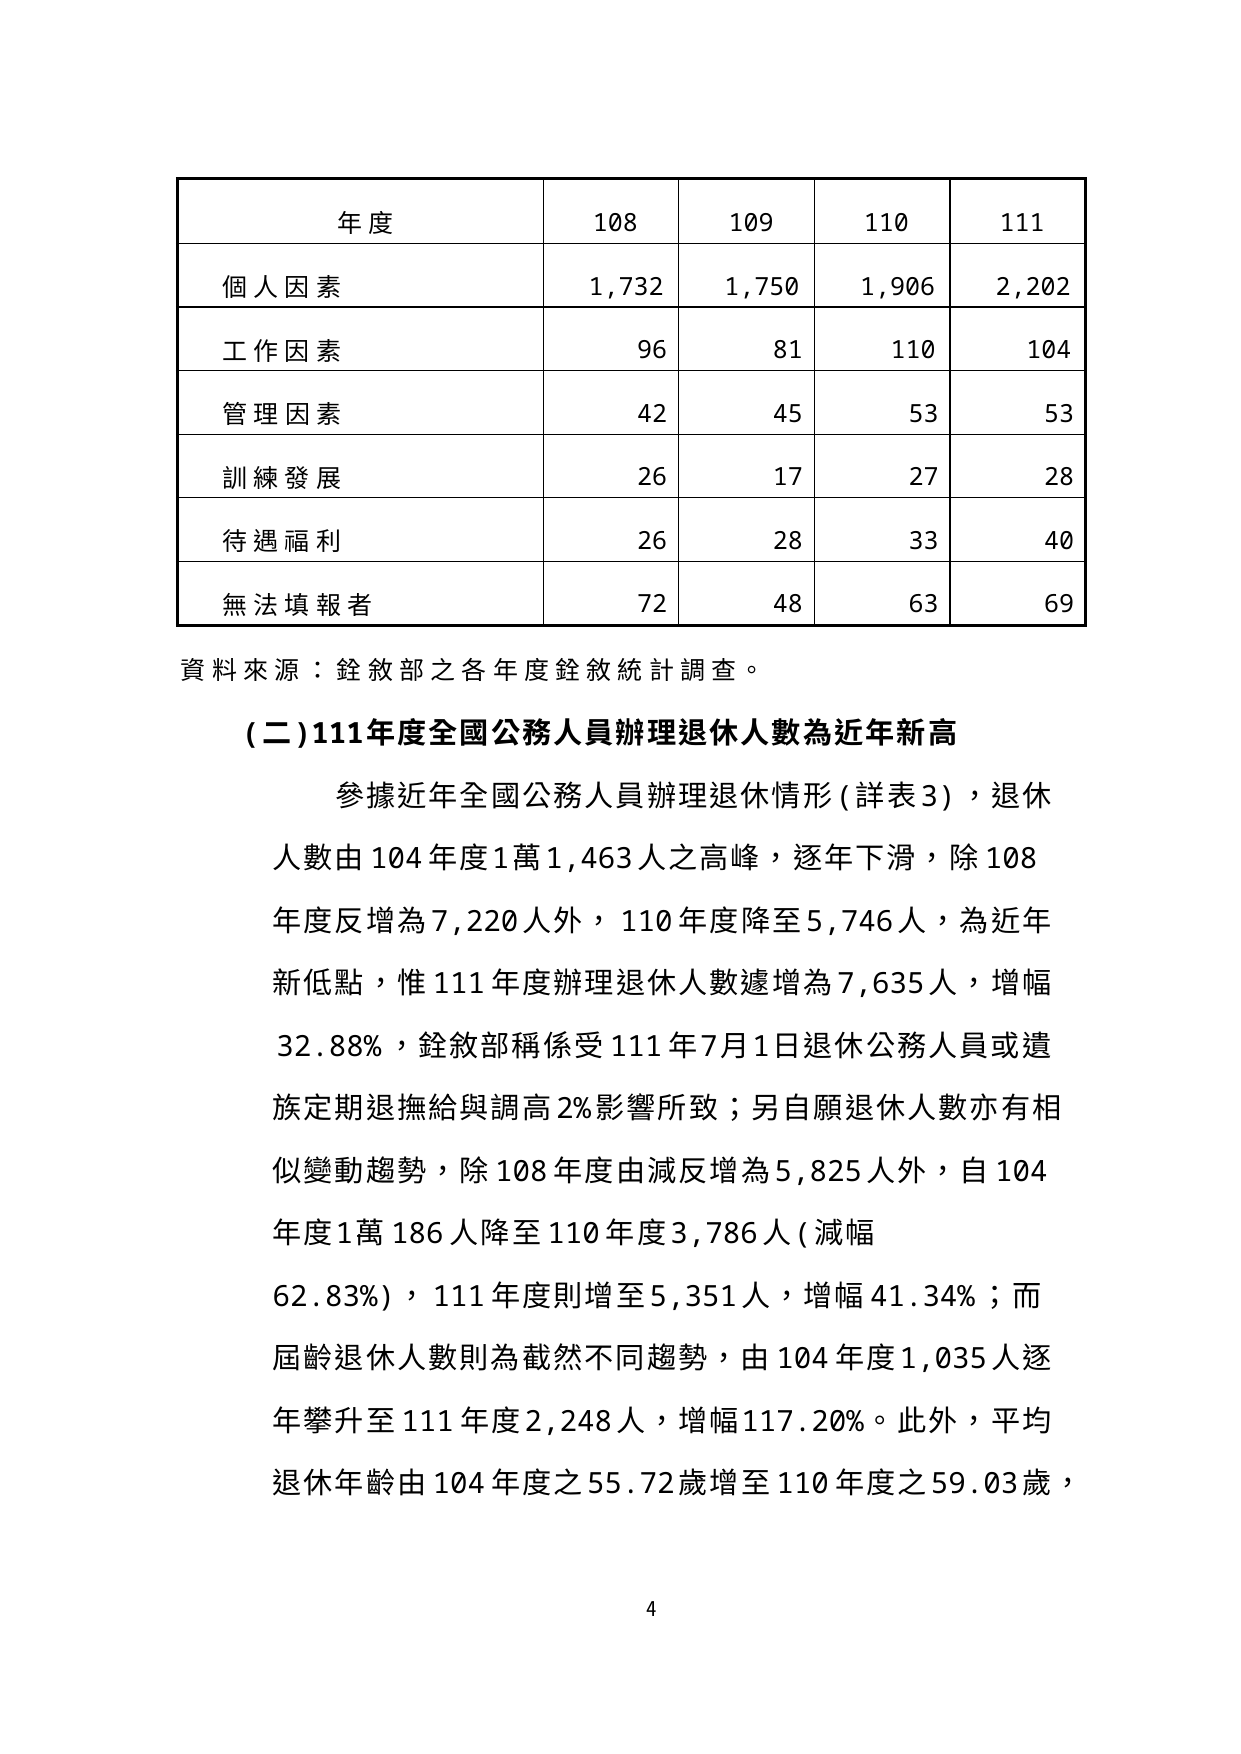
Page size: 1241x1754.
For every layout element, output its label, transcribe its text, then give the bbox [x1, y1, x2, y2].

table_cell 96 [544, 308, 678, 370]
text 參據近年全國公務人員辦理退休情形(詳表3)，退休人數由104年度1萬1,463人之高峰，逐年下滑，除108年度反增為7,220人外，110年度降至5,746人，為近年新低點，惟111年度辦理退休人數遽增為7,635人，增幅32.88%，銓敘部稱係受111年7月1日退休公務人員或遺族定期退撫給與調高2%影響所致；另自願退休人數亦有相似變動趨勢，除108年度由減反增為5,825人外，自104年度1萬186人降至110年度3,786人(減幅62.83%)，111年度則增至5,351人，增幅41.34%；而屆齡退休人數則為截然不同趨勢，由104年度1,035人逐年攀升至111年度2,248人，增幅117.20%。此外，平均退休年齡由104年度之55.72歲增至110年度之59.03歲，111年度則降為58.96歲，顯示公務人員於107年7月退休年金改革後屆齡退休人數漸增，而自願退休人數始終多於屆齡退休人數。 [266, 752, 1063, 1502]
table_cell 待遇福利 [179, 498, 543, 561]
table_cell 管理因素 [179, 371, 543, 433]
table_cell 53 [951, 371, 1084, 433]
table_cell 81 [679, 308, 814, 370]
table_cell 訓練發展 [179, 435, 543, 497]
table_header 111 [951, 180, 1084, 243]
table_cell 17 [679, 435, 814, 497]
table_cell 無法填報者 [179, 562, 543, 624]
text 資料來源：銓敘部之各年度銓敘統計調查。 [177, 627, 1063, 690]
table_cell 42 [544, 371, 678, 433]
table_cell 1,906 [815, 244, 949, 306]
table_cell 1,750 [679, 244, 814, 306]
table_cell 28 [679, 498, 814, 561]
table_header 年度 [179, 180, 543, 243]
table_cell 26 [544, 435, 678, 497]
table_cell 45 [679, 371, 814, 433]
table_cell 27 [815, 435, 949, 497]
table_cell 2,202 [951, 244, 1084, 306]
table_cell 28 [951, 435, 1084, 497]
table_cell 40 [951, 498, 1084, 561]
text (二)111年度全國公務人員辦理退休人數為近年新高 [236, 690, 1063, 752]
table_header 109 [679, 180, 814, 243]
table_cell 26 [544, 498, 678, 561]
table_header 110 [815, 180, 949, 243]
table_cell 工作因素 [179, 308, 543, 370]
table_cell 48 [679, 562, 814, 624]
table_cell 1,732 [544, 244, 678, 306]
table_cell 63 [815, 562, 949, 624]
table_cell 104 [951, 308, 1084, 370]
table_cell 53 [815, 371, 949, 433]
table_cell 72 [544, 562, 678, 624]
table_cell 33 [815, 498, 949, 561]
table_header 108 [544, 180, 678, 243]
table_cell 69 [951, 562, 1084, 624]
table_cell 個人因素 [179, 244, 543, 306]
table_cell 110 [815, 308, 949, 370]
